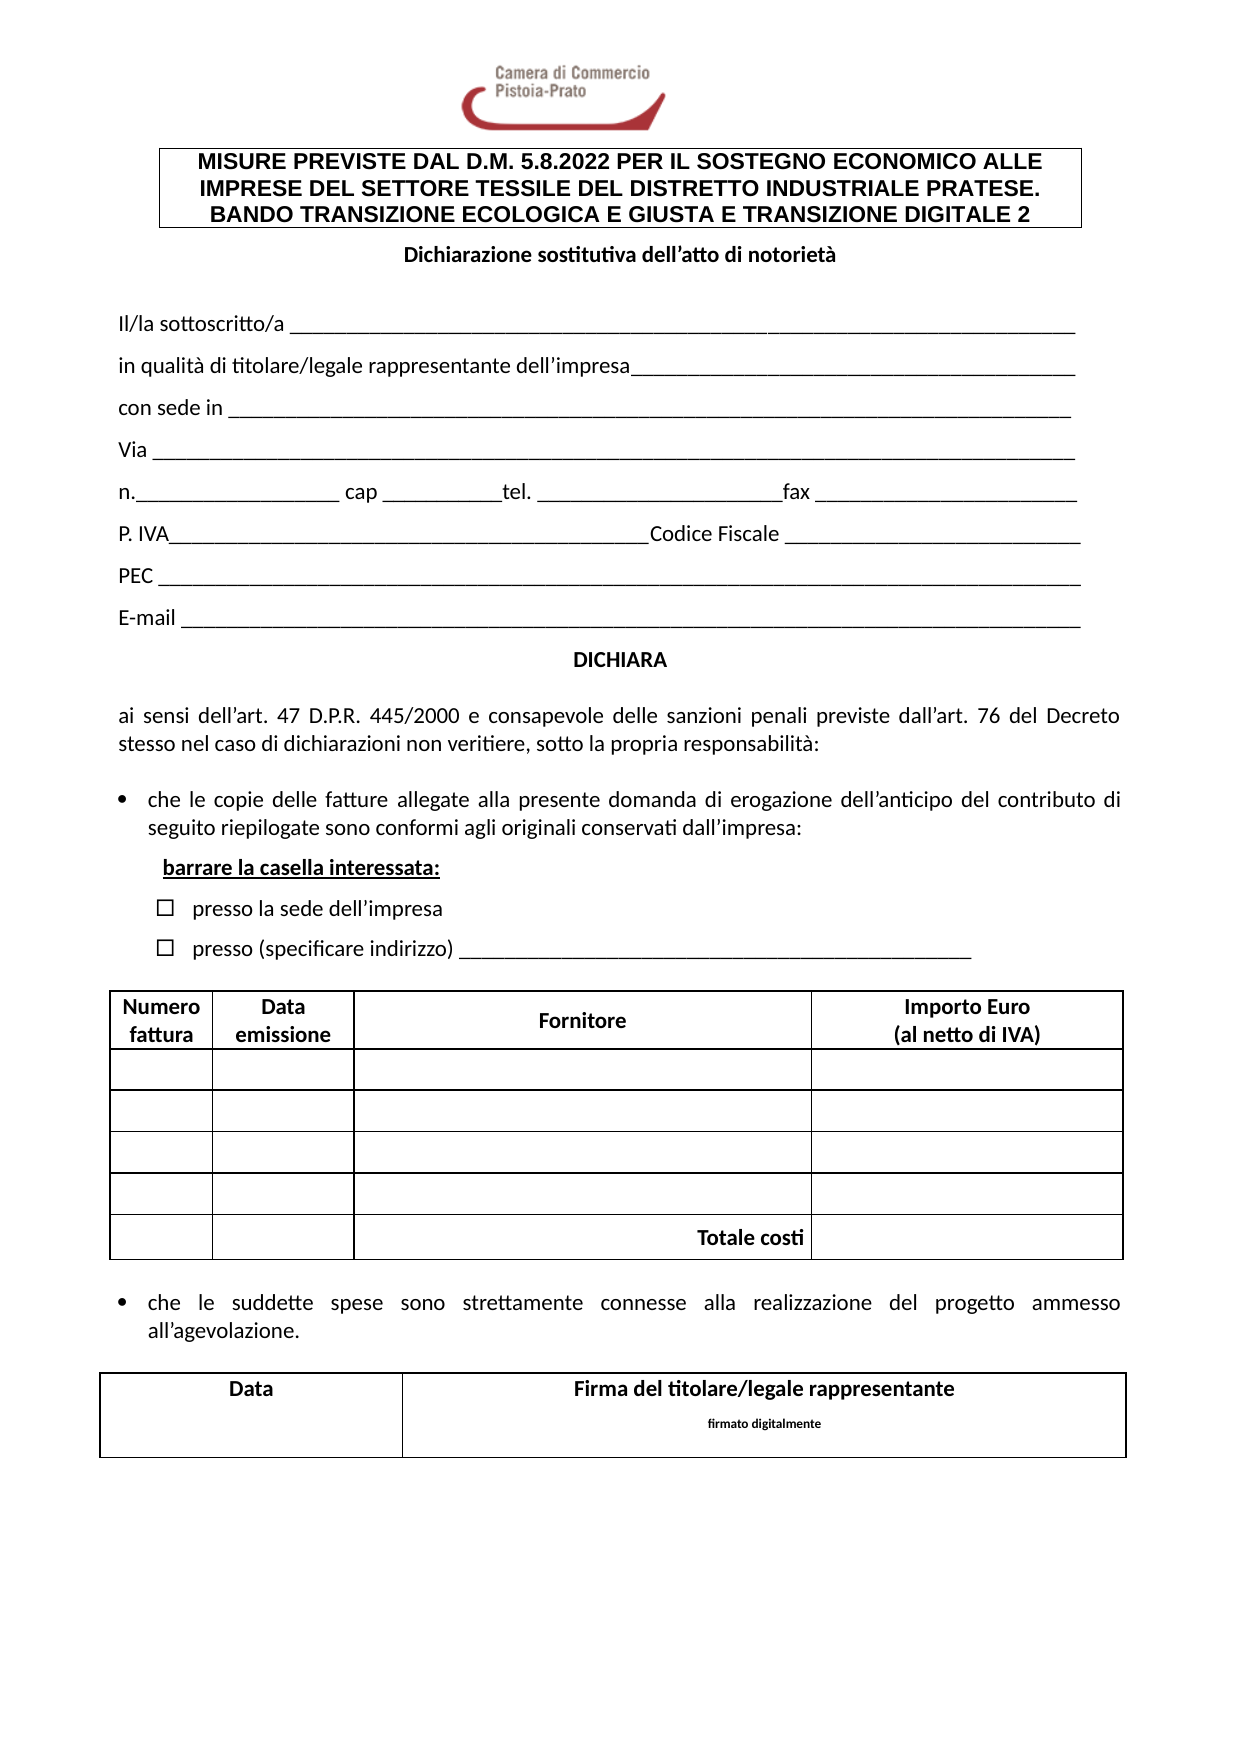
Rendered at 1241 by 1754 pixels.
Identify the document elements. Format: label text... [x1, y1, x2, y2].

text E-mail _______________________________________________________________________________ [118, 603, 1122, 631]
table_cell [213, 1215, 353, 1258]
table_cell [355, 1132, 811, 1172]
table_header Data [101, 1374, 402, 1457]
table_cell [111, 1132, 212, 1172]
table_cell [812, 1050, 1122, 1089]
table_cell [355, 1091, 811, 1131]
table_cell [355, 1050, 811, 1089]
text DICHIARA [118, 645, 1122, 673]
table_cell [111, 1091, 212, 1131]
table_cell [812, 1215, 1122, 1258]
table_header Fornitore [355, 992, 811, 1048]
table_cell [213, 1091, 353, 1131]
table_cell [213, 1050, 353, 1089]
table_cell [111, 1050, 212, 1089]
table_header Data emissione [213, 992, 353, 1048]
picture [455, 61, 672, 132]
text Il/la sottoscritto/a ___________________________ [118, 309, 1122, 337]
table_cell [213, 1174, 353, 1213]
text n. cap tel. fax _______________________ [118, 477, 1122, 505]
text in qualità di titolare/legale rappresentante dell’impresa ___________________________ [118, 351, 1122, 379]
text con sede in __________________________________________________________________________ [118, 393, 1122, 421]
table_cell [812, 1132, 1122, 1172]
table_cell [812, 1091, 1122, 1131]
text Via _________________________________________________________________________________ [118, 435, 1122, 463]
table_header Firma del titolare/legale rappresentante firmato digitalmente [403, 1374, 1125, 1457]
table_cell Totale costi [355, 1215, 811, 1258]
text Dichiarazione sostitutiva dell’atto di notorietà [118, 240, 1122, 268]
text P. IVA Codice Fiscale __________________________ [118, 519, 1122, 547]
table_cell [111, 1215, 212, 1258]
table_cell [355, 1174, 811, 1213]
text barrare la casella interessata: [162, 853, 1122, 881]
list presso la sede dell’impresa [155, 894, 1122, 922]
text ai sensi dell’art. 47 D.P.R. 445/2000 e consapevole delle sanzioni penali previste dall’art. 76 del Decreto stesso nel caso di dichiarazioni non veritiere, sotto la propria responsabilità: [118, 701, 1122, 757]
list che le copie delle fatture allegate alla presente domanda di erogazione dell’anticipo del contributo di seguito riepilogate sono conformi agli originali conservati dall’impresa: [118, 785, 1122, 841]
table_header MISURE PREVISTE DAL D.M. 5.8.2022 PER IL SOSTEGNO ECONOMICO ALLE IMPRESE DEL SETTORE TESSILE DEL DISTRETTO INDUSTRIALE PRATESE. BANDO TRANSIZIONE ECOLOGICA E GIUSTA E TRANSIZIONE DIGITALE 2 [160, 149, 1081, 227]
list che le suddette spese sono strettamente connesse alla realizzazione del progetto ammesso all’agevolazione. [118, 1288, 1122, 1344]
table_header Numero fattura [111, 992, 212, 1048]
table_header Importo Euro (al netto di IVA) [812, 992, 1122, 1048]
table_cell [111, 1174, 212, 1213]
table_cell [213, 1132, 353, 1172]
list presso (specificare indirizzo) _____________________________________________ [155, 934, 1122, 962]
table_cell [812, 1174, 1122, 1213]
text PEC _________________________________________________________________________________ [118, 561, 1122, 589]
